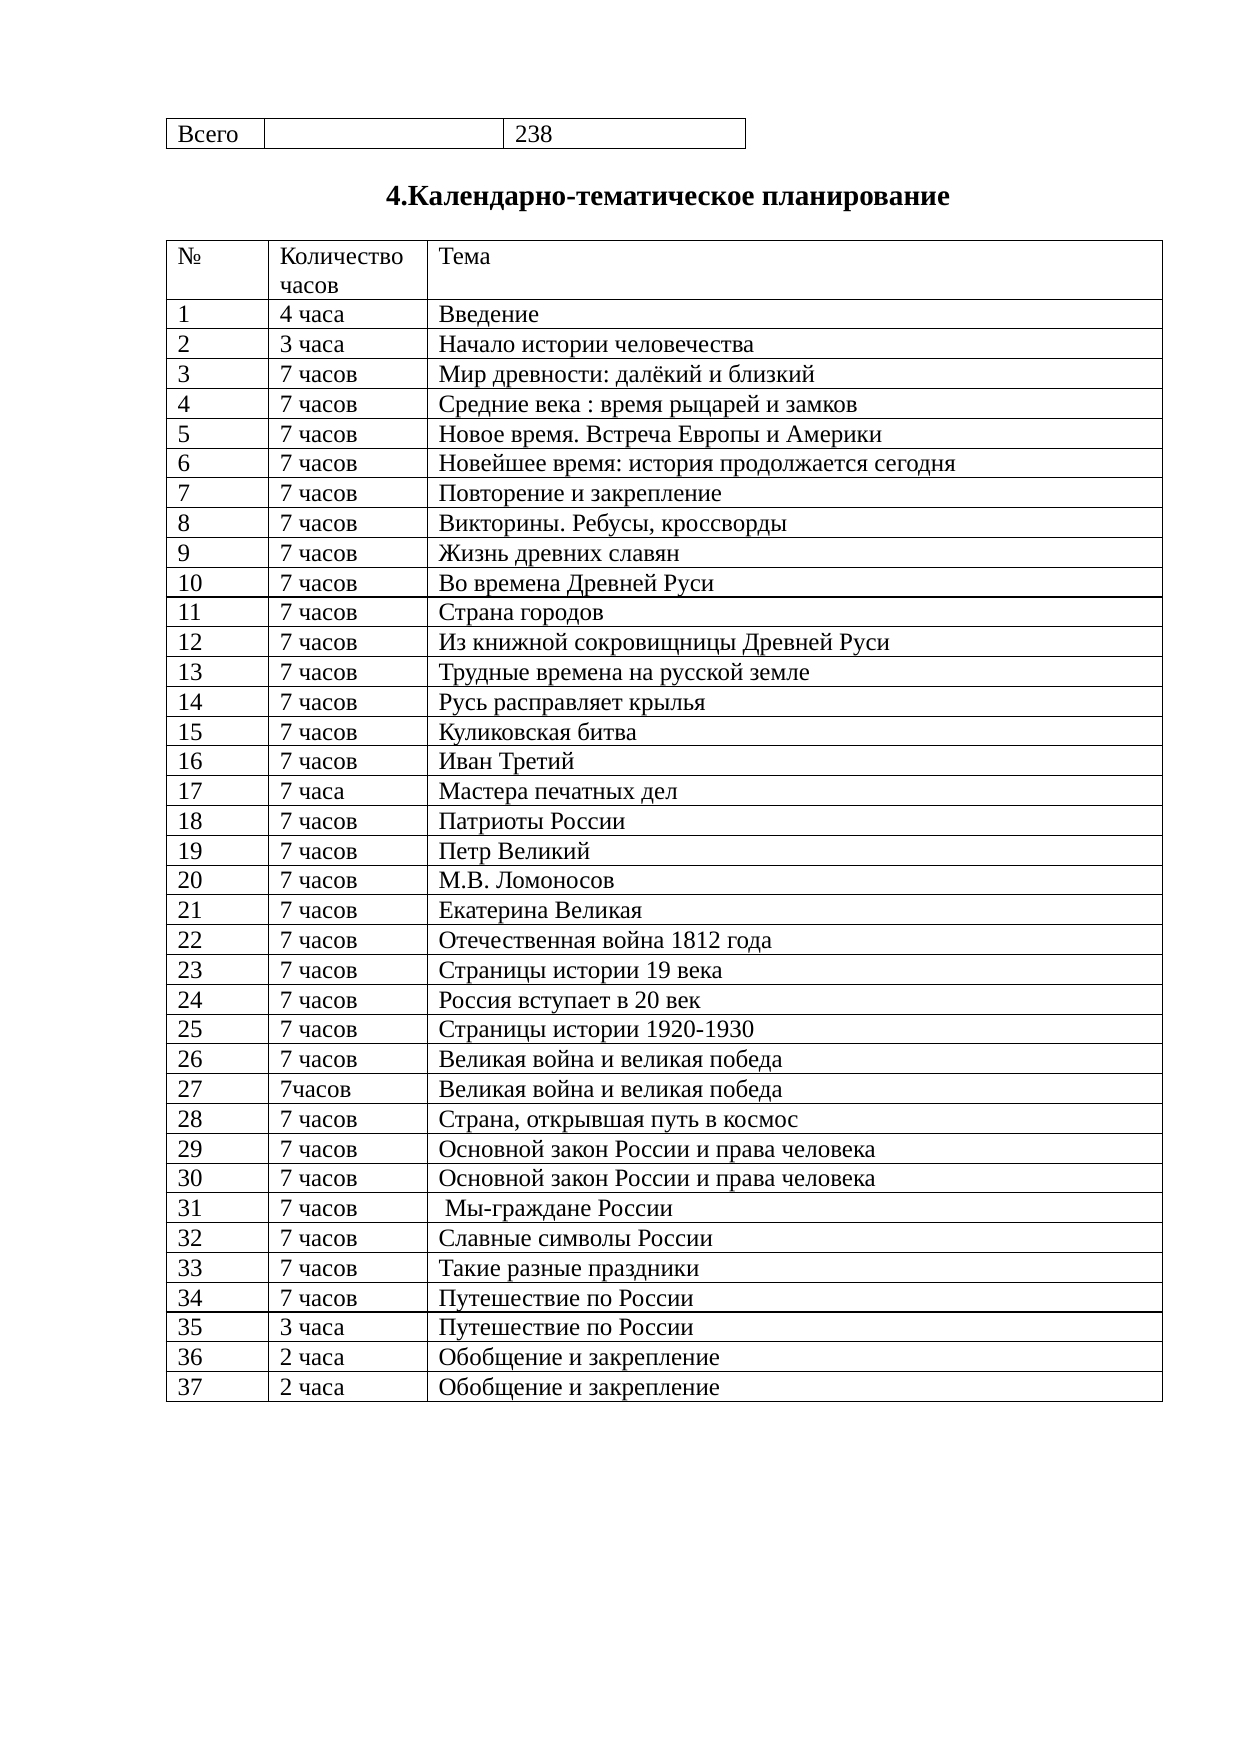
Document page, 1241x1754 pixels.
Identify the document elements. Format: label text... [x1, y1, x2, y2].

table_cell 23 [167, 955, 268, 984]
table_cell Страницы истории 19 века [428, 955, 1162, 984]
table_cell 1 [167, 300, 268, 328]
table_cell 3 часа [269, 329, 427, 358]
table_cell 27 [167, 1074, 268, 1103]
table_cell 7 часов [269, 985, 427, 1013]
table_cell 7 часов [269, 717, 427, 745]
table_header Тема [428, 241, 1162, 298]
table_cell Обобщение и закрепление [428, 1342, 1162, 1371]
table_cell Мы-граждане России [428, 1193, 1162, 1222]
table_cell 7 часов [269, 1164, 427, 1192]
table_cell 238 [504, 119, 745, 148]
table_cell Патриоты России [428, 806, 1162, 835]
table_cell 5 [167, 419, 268, 447]
table_cell Повторение и закрепление [428, 478, 1162, 507]
table_cell 7 часов [269, 478, 427, 507]
table_cell 37 [167, 1372, 268, 1401]
table_cell 30 [167, 1164, 268, 1192]
table_cell 7 часов [269, 955, 427, 984]
table_cell 7 часа [269, 776, 427, 805]
table_cell М.В. Ломоносов [428, 866, 1162, 894]
table_cell Страна, открывшая путь в космос [428, 1104, 1162, 1133]
table_cell [265, 119, 503, 148]
table_cell 7 часов [269, 508, 427, 537]
table_cell Великая война и великая победа [428, 1074, 1162, 1103]
table_cell 28 [167, 1104, 268, 1133]
table_cell 7 часов [269, 866, 427, 894]
table_cell Иван Третий [428, 746, 1162, 775]
table_cell 35 [167, 1313, 268, 1341]
table_cell Куликовская битва [428, 717, 1162, 745]
table_cell 4 часа [269, 300, 427, 328]
table_cell 20 [167, 866, 268, 894]
table_cell Страна городов [428, 598, 1162, 626]
table_cell 12 [167, 627, 268, 656]
table_cell 24 [167, 985, 268, 1013]
table_cell 7 часов [269, 359, 427, 388]
table_header Количество часов [269, 241, 427, 298]
table_cell Из книжной сокровищницы Древней Руси [428, 627, 1162, 656]
table_cell 22 [167, 925, 268, 954]
table_cell 7часов [269, 1074, 427, 1103]
table_cell Отечественная война 1812 года [428, 925, 1162, 954]
table_cell Путешествие по России [428, 1313, 1162, 1341]
table_cell 3 часа [269, 1313, 427, 1341]
table_cell 7 часов [269, 1104, 427, 1133]
table_cell 7 часов [269, 1015, 427, 1043]
table_cell 7 часов [269, 1193, 427, 1222]
table_cell 16 [167, 746, 268, 775]
table_cell Основной закон России и права человека [428, 1164, 1162, 1192]
table_cell 7 [167, 478, 268, 507]
table_cell 18 [167, 806, 268, 835]
table_cell 25 [167, 1015, 268, 1043]
table_cell Всего [167, 119, 264, 148]
table_cell 7 часов [269, 836, 427, 864]
table_cell Великая война и великая победа [428, 1044, 1162, 1073]
table_cell 10 [167, 568, 268, 596]
table_cell Россия вступает в 20 век [428, 985, 1162, 1013]
table_cell 2 [167, 329, 268, 358]
table_cell 15 [167, 717, 268, 745]
table_cell 32 [167, 1223, 268, 1252]
table_cell Новейшее время: история продолжается сегодня [428, 449, 1162, 477]
table_cell Мир древности: далёкий и близкий [428, 359, 1162, 388]
table_cell Трудные времена на русской земле [428, 657, 1162, 686]
table_cell 7 часов [269, 746, 427, 775]
table_cell 7 часов [269, 806, 427, 835]
table_cell 2 часа [269, 1342, 427, 1371]
table_cell 13 [167, 657, 268, 686]
table_cell 7 часов [269, 568, 427, 596]
table_cell 26 [167, 1044, 268, 1073]
table_cell 7 часов [269, 1134, 427, 1162]
table_cell 7 часов [269, 895, 427, 924]
table_cell 7 часов [269, 1283, 427, 1311]
table_cell 2 часа [269, 1372, 427, 1401]
table_cell 7 часов [269, 687, 427, 716]
table_cell 7 часов [269, 1253, 427, 1282]
table_cell 11 [167, 598, 268, 626]
table_cell Петр Великий [428, 836, 1162, 864]
table_cell 7 часов [269, 419, 427, 447]
table_cell Такие разные праздники [428, 1253, 1162, 1282]
table_cell Путешествие по России [428, 1283, 1162, 1311]
table_cell 7 часов [269, 449, 427, 477]
table_cell 21 [167, 895, 268, 924]
text 4.Календарно-тематическое планирование [177, 178, 1152, 211]
table_cell Начало истории человечества [428, 329, 1162, 358]
table_cell Викторины. Ребусы, кроссворды [428, 508, 1162, 537]
table_cell 36 [167, 1342, 268, 1371]
table_cell 17 [167, 776, 268, 805]
table_cell Основной закон России и права человека [428, 1134, 1162, 1162]
table_cell 7 часов [269, 1223, 427, 1252]
table_cell Страницы истории 1920-1930 [428, 1015, 1162, 1043]
table_cell 7 часов [269, 657, 427, 686]
table_cell 34 [167, 1283, 268, 1311]
table_cell Русь расправляет крылья [428, 687, 1162, 716]
table_cell Средние века : время рыцарей и замков [428, 389, 1162, 418]
table_cell 7 часов [269, 598, 427, 626]
table_cell 4 [167, 389, 268, 418]
table_cell 7 часов [269, 538, 427, 567]
table_cell 7 часов [269, 389, 427, 418]
table_cell Новое время. Встреча Европы и Америки [428, 419, 1162, 447]
table_cell 7 часов [269, 925, 427, 954]
table_cell 33 [167, 1253, 268, 1282]
table_cell Введение [428, 300, 1162, 328]
table_cell Екатерина Великая [428, 895, 1162, 924]
table_cell 9 [167, 538, 268, 567]
table_cell Во времена Древней Руси [428, 568, 1162, 596]
table_cell 3 [167, 359, 268, 388]
table_cell Жизнь древних славян [428, 538, 1162, 567]
table_cell 7 часов [269, 627, 427, 656]
table_cell 14 [167, 687, 268, 716]
table_cell 8 [167, 508, 268, 537]
table_cell Мастера печатных дел [428, 776, 1162, 805]
table_header № [167, 241, 268, 298]
table_cell 29 [167, 1134, 268, 1162]
table_cell Обобщение и закрепление [428, 1372, 1162, 1401]
table_cell 7 часов [269, 1044, 427, 1073]
table_cell 6 [167, 449, 268, 477]
table_cell 31 [167, 1193, 268, 1222]
table_cell 19 [167, 836, 268, 864]
table_cell Славные символы России [428, 1223, 1162, 1252]
